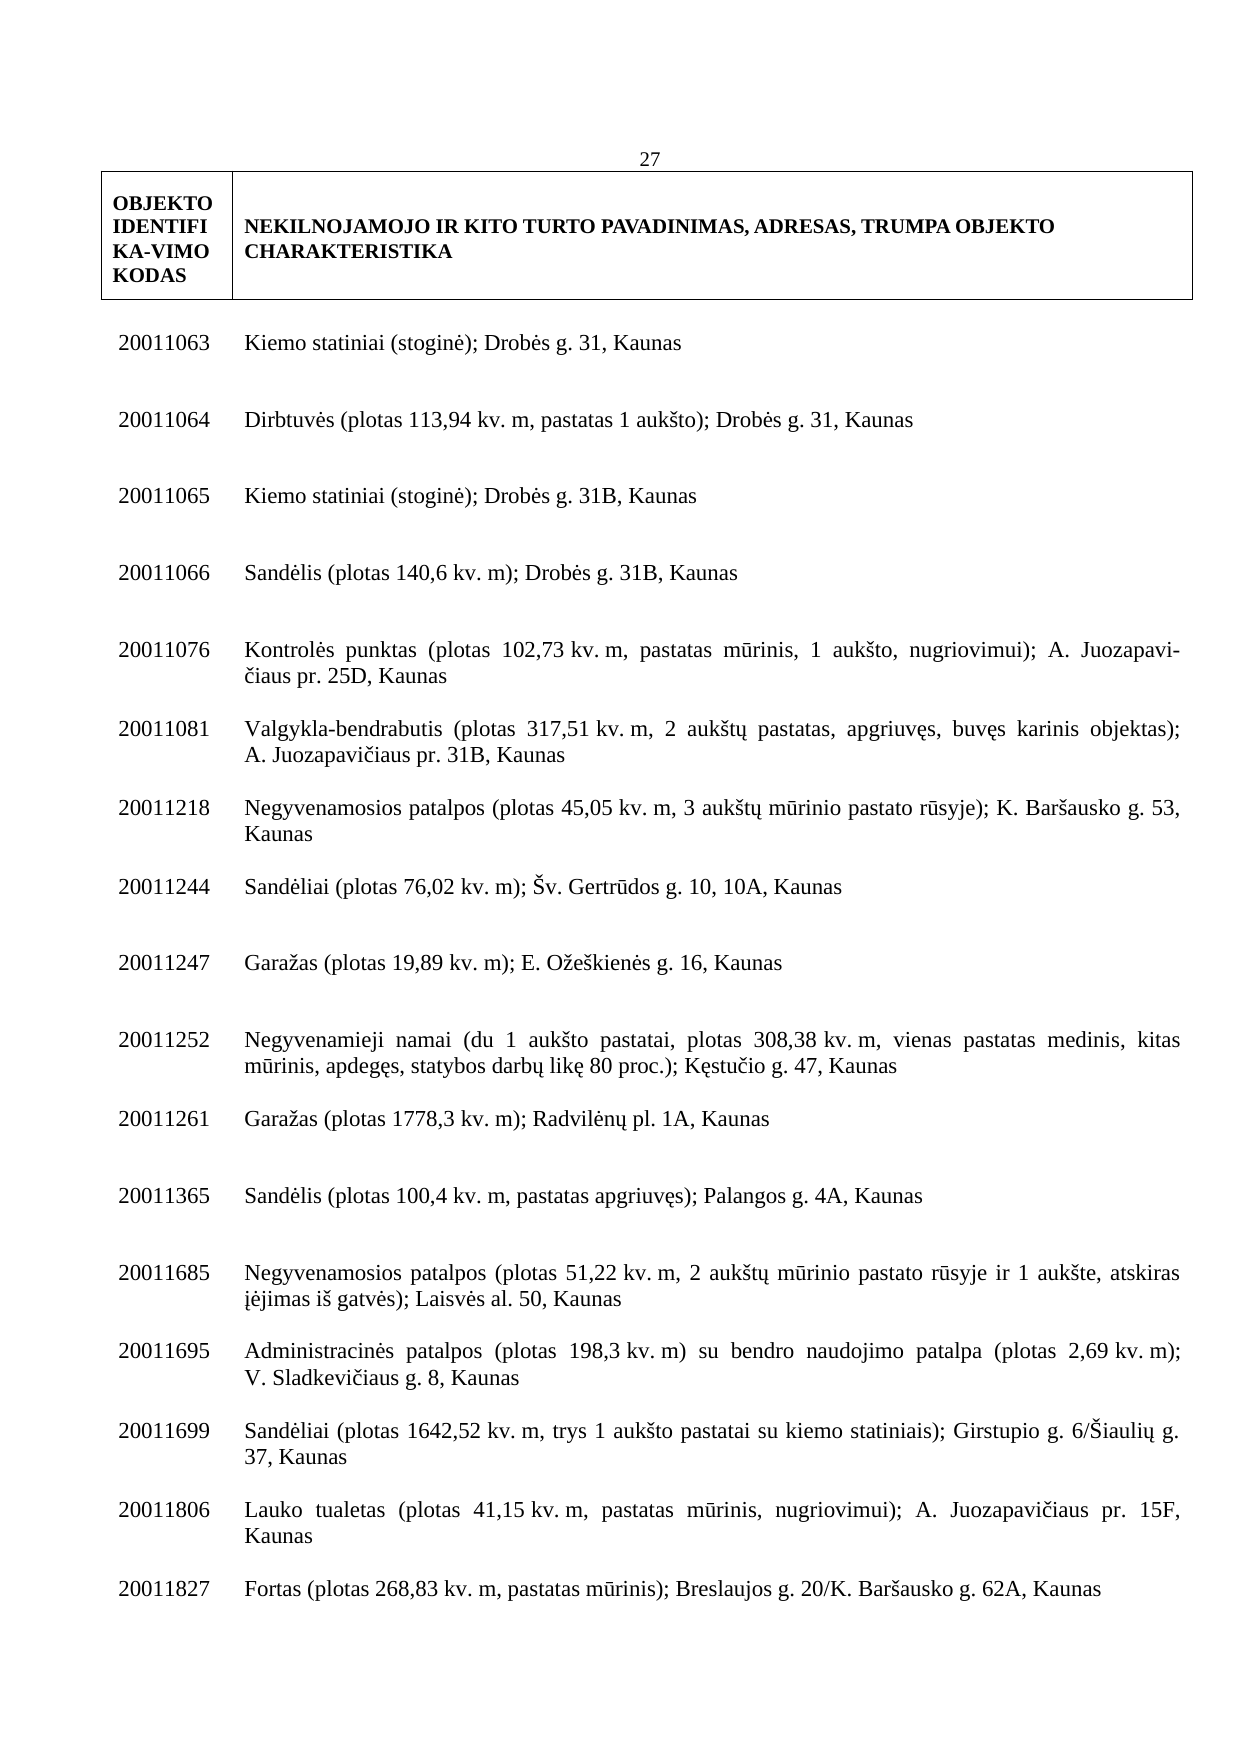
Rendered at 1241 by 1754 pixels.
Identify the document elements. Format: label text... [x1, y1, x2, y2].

table_cell [1193, 950, 1198, 1000]
table_cell [1193, 1026, 1198, 1079]
table_cell 20011365 [101, 1182, 233, 1232]
table_cell [101, 1311, 1198, 1338]
table_cell 20011066 [101, 559, 233, 609]
table_cell Kiemo statiniai (stoginė); Drobės g. 31B, Kaunas [233, 482, 1192, 533]
table_cell [101, 1390, 1198, 1417]
table_cell 20011695 [101, 1338, 233, 1390]
table_cell 20011076 [101, 636, 233, 688]
table_cell [1193, 482, 1198, 533]
table_cell Sandėlis (plotas 100,4 kv. m, pastatas apgriuvęs); Palangos g. 4A, Kaunas [233, 1182, 1192, 1232]
table_cell [1193, 1182, 1198, 1232]
table_cell 20011064 [101, 406, 233, 456]
table_cell Kontrolės punktas (plotas 102,73 kv. m, pastatas mūrinis, 1 aukšto, nugriovimui); A. Juozapavi- čiaus pr. 25D, Kaunas [233, 636, 1192, 688]
table_cell [101, 1232, 1198, 1258]
table_cell Sandėliai (plotas 76,02 kv. m); Šv. Gertrūdos g. 10, 10A, Kaunas [233, 873, 1192, 923]
table_cell [101, 1156, 1198, 1182]
table_cell [1193, 1496, 1198, 1548]
table_cell Garažas (plotas 1778,3 kv. m); Radvilėnų pl. 1A, Kaunas [233, 1105, 1192, 1156]
table_cell [101, 303, 1198, 329]
table_cell Sandėlis (plotas 140,6 kv. m); Drobės g. 31B, Kaunas [233, 559, 1192, 609]
table_cell Lauko tualetas (plotas 41,15 kv. m, pastatas mūrinis, nugriovimui); A. Juozapavičiaus pr. 15F, Kaunas [233, 1496, 1192, 1548]
table_cell Administracinės patalpos (plotas 198,3 kv. m) su bendro naudojimo patalpa (plotas 2,69 kv. m); V. Sladkevičiaus g. 8, Kaunas [233, 1338, 1192, 1390]
table_cell 20011244 [101, 873, 233, 923]
table_cell 20011063 [101, 329, 233, 379]
table_cell 20011827 [101, 1575, 233, 1625]
table_cell [101, 768, 1198, 794]
table_cell [101, 379, 1198, 406]
table_cell [1193, 636, 1198, 688]
table_cell [101, 609, 1198, 636]
table_cell [1193, 329, 1198, 379]
table_cell [101, 533, 1198, 559]
table_cell 20011252 [101, 1026, 233, 1079]
table_cell [1193, 1105, 1198, 1156]
table_cell [101, 923, 1198, 949]
table_cell [1193, 1575, 1198, 1625]
table_cell Negyvenamosios patalpos (plotas 45,05 kv. m, 3 aukštų mūrinio pastato rūsyje); K. Baršausko g. 53, Kaunas [233, 794, 1192, 846]
table_cell 20011081 [101, 715, 233, 767]
table_cell [101, 1625, 1198, 1651]
table_cell Negyvenamosios patalpos (plotas 51,22 kv. m, 2 aukštų mūrinio pastato rūsyje ir 1 aukšte, atskiras įėjimas iš gatvės); Laisvės al. 50, Kaunas [233, 1259, 1192, 1311]
table_cell [1193, 1259, 1198, 1311]
table_cell [101, 456, 1198, 482]
table_cell [101, 1469, 1198, 1496]
table_cell 20011699 [101, 1417, 233, 1469]
table_cell Fortas (plotas 268,83 kv. m, pastatas mūrinis); Breslaujos g. 20/K. Baršausko g. 62A, Kaunas [233, 1575, 1192, 1625]
table_cell Dirbtuvės (plotas 113,94 kv. m, pastatas 1 aukšto); Drobės g. 31, Kaunas [233, 406, 1192, 456]
table_cell [101, 688, 1198, 715]
table_cell Kiemo statiniai (stoginė); Drobės g. 31, Kaunas [233, 329, 1192, 379]
table_cell 20011261 [101, 1105, 233, 1156]
table_cell [101, 1079, 1198, 1105]
table_cell 20011685 [101, 1259, 233, 1311]
table_cell Negyvenamieji namai (du 1 aukšto pastatai, plotas 308,38 kv. m, vienas pastatas medinis, kitas mūrinis, apdegęs, statybos darbų likę 80 proc.); Kęstučio g. 47, Kaunas [233, 1026, 1192, 1079]
table_cell [1193, 406, 1198, 456]
table_cell [1193, 794, 1198, 846]
table_cell [101, 846, 1198, 873]
table_cell [1193, 559, 1198, 609]
table_cell 20011806 [101, 1496, 233, 1548]
table_cell 20011247 [101, 950, 233, 1000]
table_cell Garažas (plotas 19,89 kv. m); E. Ožeškienės g. 16, Kaunas [233, 950, 1192, 1000]
table_cell [101, 1549, 1198, 1575]
table_cell Sandėliai (plotas 1642,52 kv. m, trys 1 aukšto pastatai su kiemo statiniais); Girstupio g. 6/Šiaulių g. 37, Kaunas [233, 1417, 1192, 1469]
table_cell [1193, 1417, 1198, 1469]
table_cell Valgykla-bendrabutis (plotas 317,51 kv. m, 2 aukštų pastatas, apgriuvęs, buvęs karinis objektas); A. Juozapavičiaus pr. 31B, Kaunas [233, 715, 1192, 767]
table_cell 20011218 [101, 794, 233, 846]
table_cell [1193, 1338, 1198, 1390]
table_cell [1193, 715, 1198, 767]
table_cell [101, 1000, 1198, 1026]
table_cell [1193, 873, 1198, 923]
table_cell 20011065 [101, 482, 233, 533]
